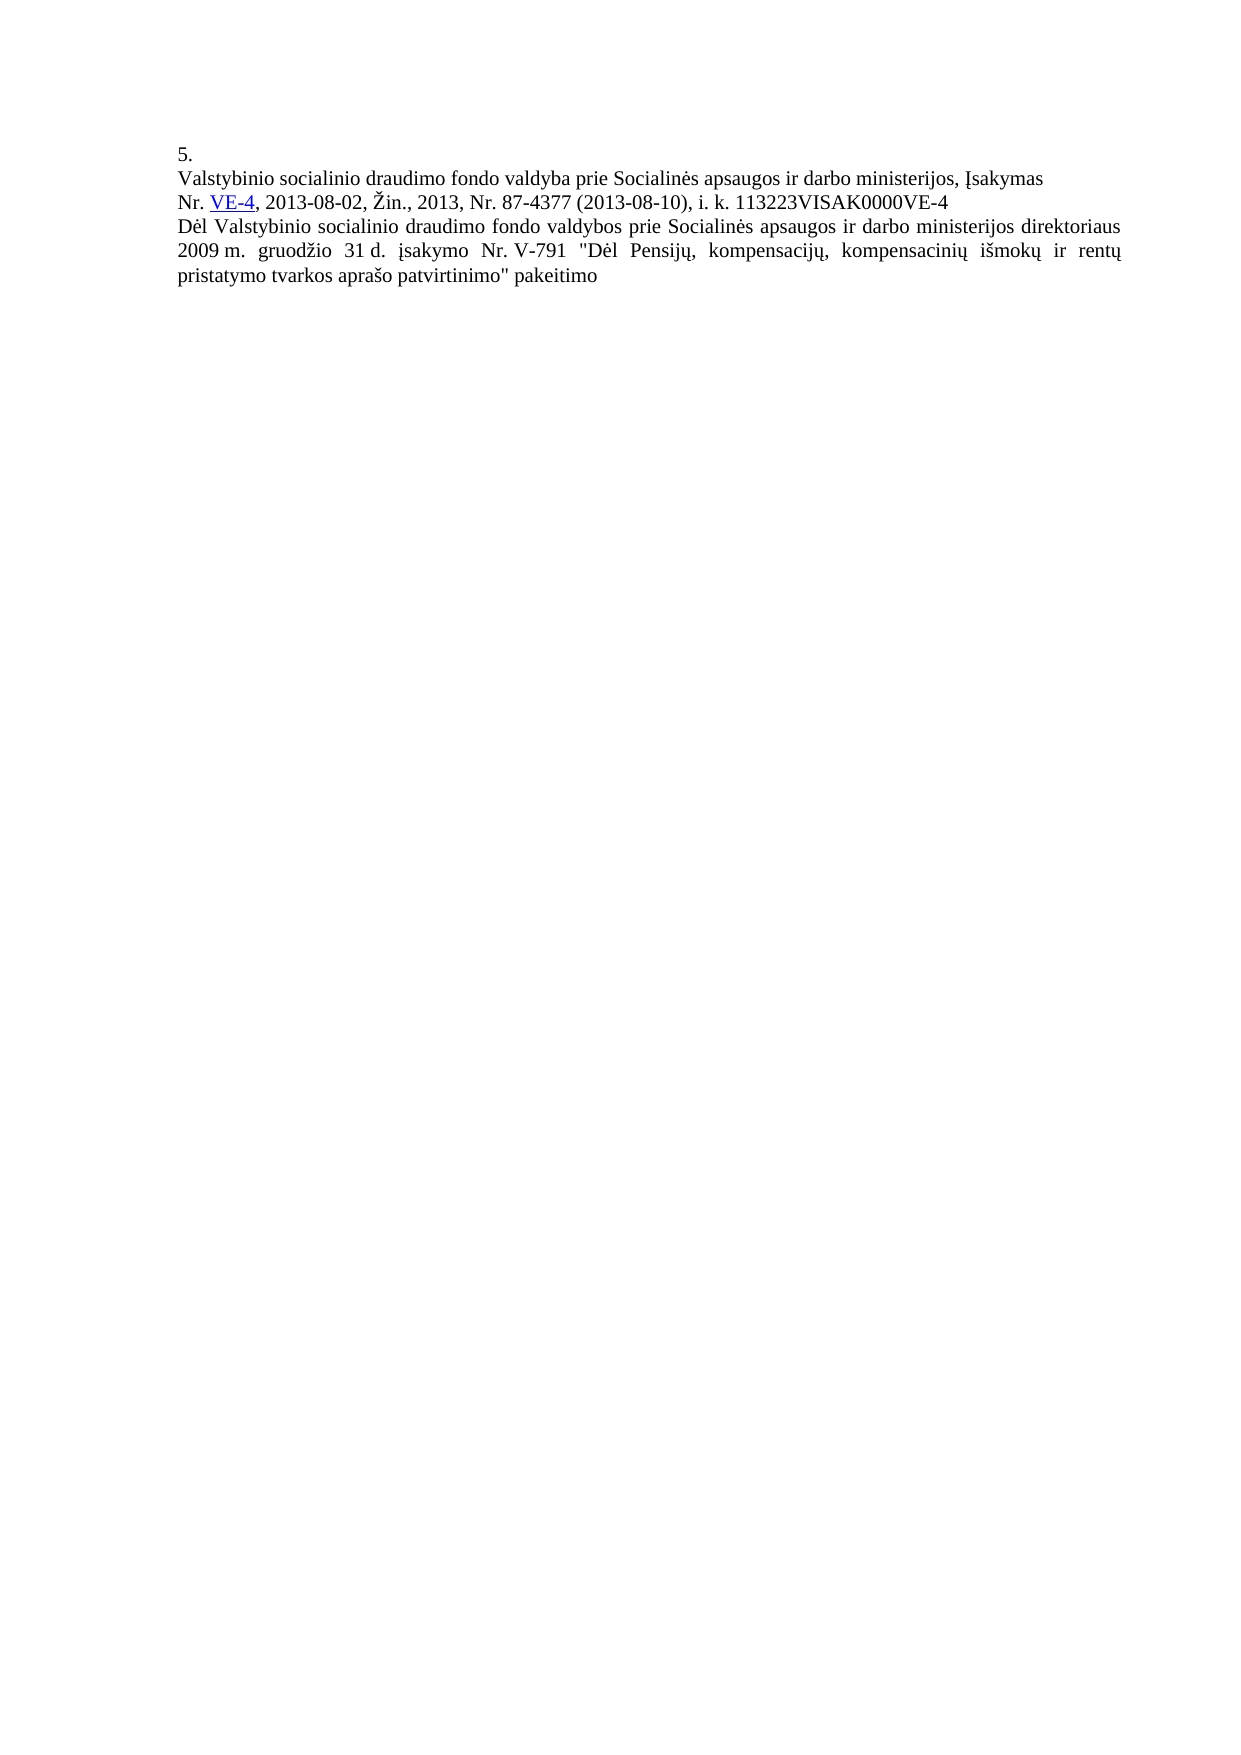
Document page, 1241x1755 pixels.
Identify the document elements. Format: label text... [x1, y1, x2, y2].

text Dėl Valstybinio socialinio draudimo fondo valdybos prie Socialinės apsaugos ir darbo ministerijos direktoriaus 2009 m. gruodžio 31 d. įsakymo Nr. V-791 "Dėl Pensijų, kompensacijų, kompensacinių išmokų ir rentų pristatymo tvarkos aprašo patvirtinimo" pakeitimo [177, 214, 1122, 287]
text Nr. VE-4, 2013-08-02, Žin., 2013, Nr. 87-4377 (2013-08-10), i. k. 113223VISAK0000VE-4 [177, 190, 1122, 214]
text 5. [177, 142, 1122, 166]
text Valstybinio socialinio draudimo fondo valdyba prie Socialinės apsaugos ir darbo ministerijos, Įsakymas [177, 166, 1122, 190]
